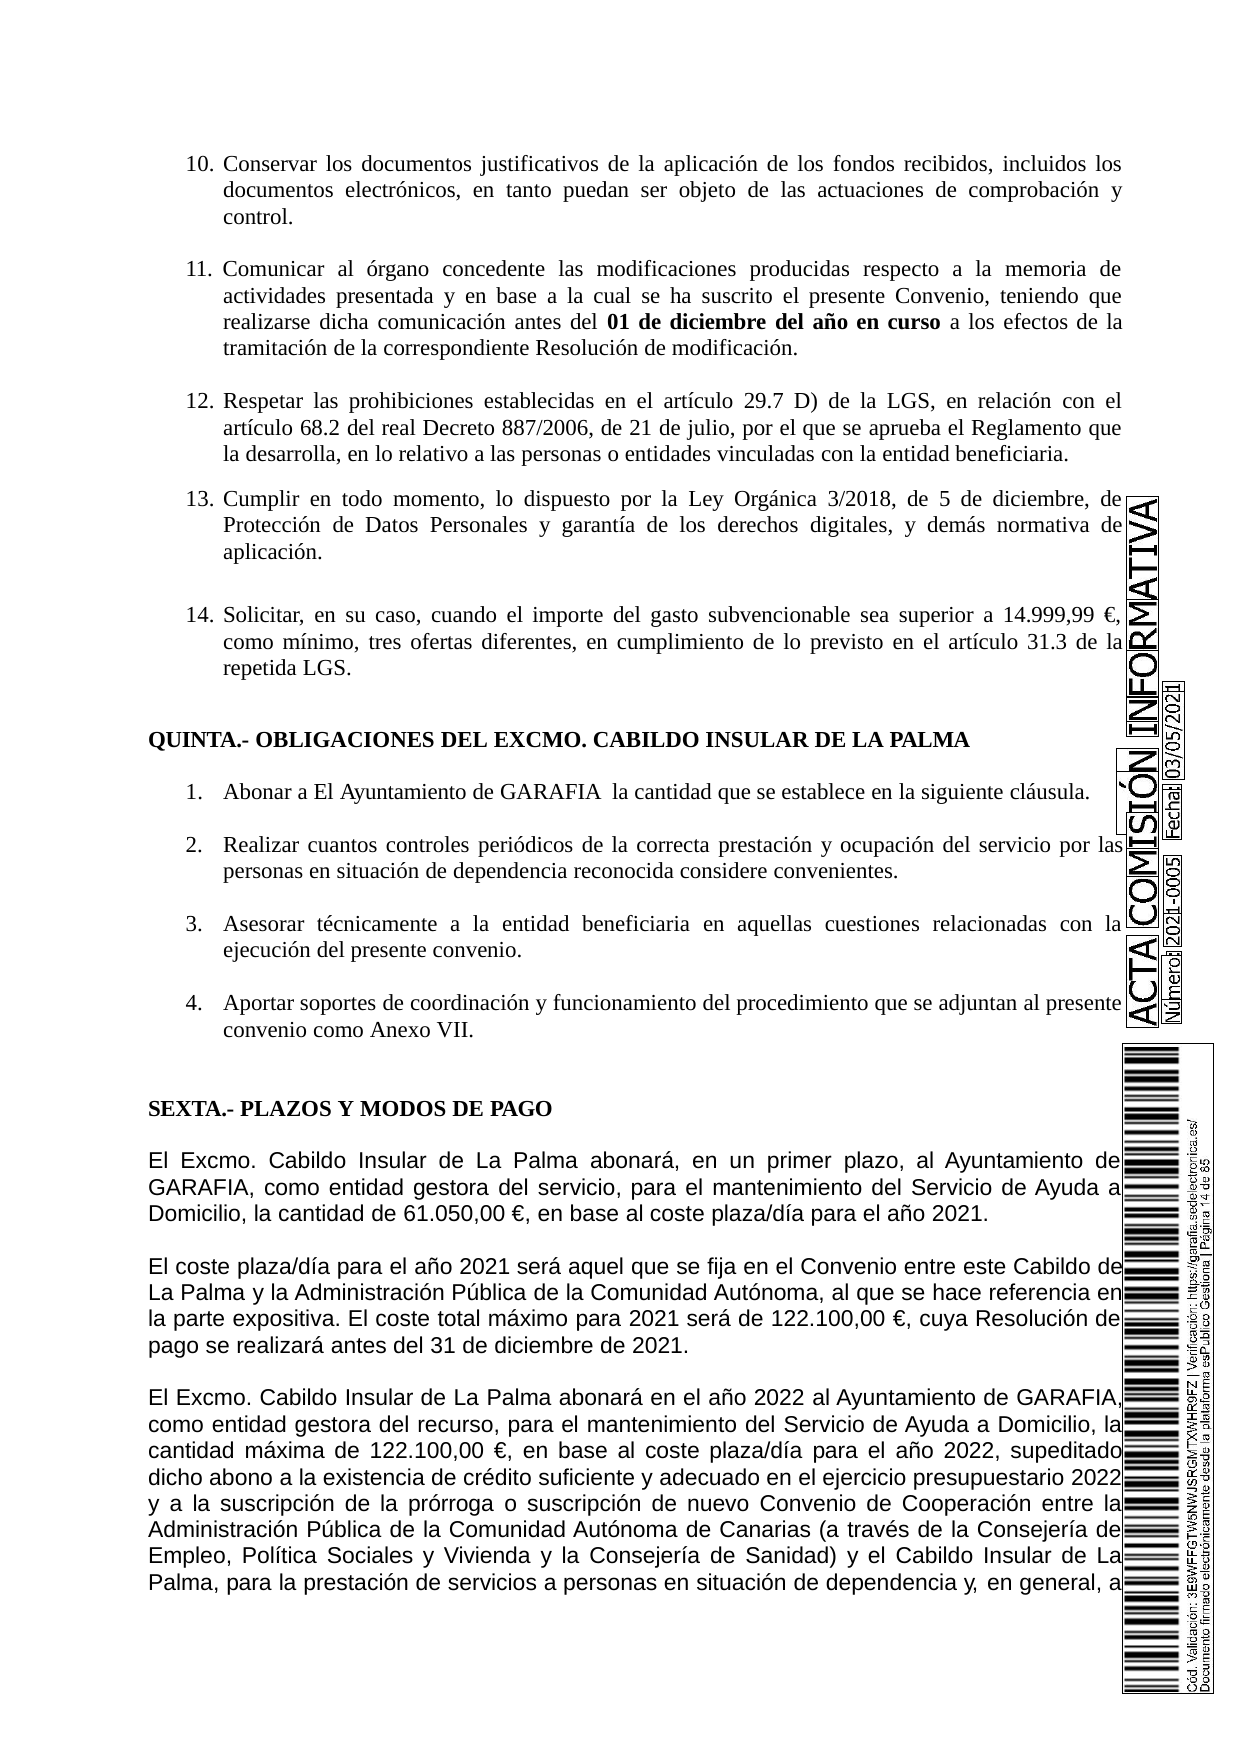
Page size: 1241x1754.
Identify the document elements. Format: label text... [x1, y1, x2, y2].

picture [1127, 600, 1158, 650]
text y a la suscripción de la prórroga o suscripción de nuevo Convenio de Cooperación entre la [148, 1491, 1146, 1516]
picture [1163, 682, 1184, 691]
text Domicilio, la cantidad de 61.050,00 €, en base al coste plaza/día para el año 2021. [148, 1201, 1146, 1227]
picture [1117, 772, 1158, 832]
text convenio como Anexo VII. [223, 1017, 1145, 1042]
picture [1127, 698, 1158, 721]
text El Excmo. Cabildo Insular de La Palma abonará en el año 2022 al Ayuntamiento de GARAFIA, [148, 1385, 1146, 1411]
text como mínimo, tres ofertas diferentes, en cumplimiento de lo previsto en el artículo 31.3 de la [223, 629, 1146, 654]
text 11. Comunicar al órgano concedente las modificaciones producidas respecto a la memoria de [185, 256, 1145, 282]
picture [1117, 749, 1158, 771]
text la parte expositiva. El coste total máximo para 2021 será de 122.100,00 €, cuya Resolución de [148, 1306, 1146, 1332]
text . Abonar a El Ayuntamiento de GARAFIA la cantidad que se establece en la siguiente cláusula. [197, 779, 1114, 805]
text personas en situación de dependencia reconocida considere convenientes. [223, 858, 1146, 884]
text 2 [185, 832, 197, 857]
text realizarse dicha comunicación antes del 01 de diciembre del año en curso a los efectos de la [223, 309, 1147, 334]
text 3. Cumplir en todo momento, lo dispuesto por la Ley Orgánica 3/2018, de 5 de diciembre, de [197, 486, 1146, 511]
picture [1123, 1044, 1213, 1693]
picture [1127, 849, 1158, 876]
text 1 [185, 151, 197, 176]
picture [1164, 856, 1181, 913]
text Palma, para la prestación de servicios a personas en situación de dependencia y, en general, a [148, 1570, 1146, 1596]
text Empleo, Política Sociales y Vivienda y la Consejería de Sanidad) y el Cabildo Insular de La [148, 1543, 1146, 1569]
picture [1127, 813, 1158, 848]
picture [1127, 877, 1158, 927]
text artículo 68.2 del real Decreto 887/2006, de 21 de julio, por el que se aprueba el Reglamento que [223, 414, 1145, 440]
text documentos electrónicos, en tanto puedan ser objeto de las actuaciones de comprobación y [223, 177, 1146, 203]
text SEXTA.- PLAZOS Y MODOS DE PAGO [148, 1096, 579, 1121]
text la desarrolla, en lo relativo a las personas o entidades vinculadas con la entidad beneficiaria. [223, 441, 1145, 466]
picture [1162, 1000, 1181, 1023]
text 4. Solicitar, en su caso, cuando el importe del gasto subvencionable sea superior a 14.999,99 €, [197, 602, 1146, 628]
text El coste plaza/día para el año 2021 será aquel que se fija en el Convenio entre este Cabildo de [148, 1254, 1146, 1279]
text ejecución del presente convenio. [223, 937, 1145, 963]
text dicho abono a la existencia de crédito suficiente y adecuado en el ejercicio presupuestario 2022 [148, 1464, 1146, 1490]
text 3 [185, 911, 197, 937]
text repetida LGS. [223, 655, 1146, 681]
text actividades presentada y en base a la cual se ha suscrito el presente Convenio, teniendo que [223, 283, 1147, 308]
text . Aportar soportes de coordinación y funcionamiento del procedimiento que se adjuntan al presente [197, 990, 1145, 1016]
text 1 [185, 779, 197, 805]
text Administración Pública de la Comunidad Autónoma de Canarias (a través de la Consejería de [148, 1517, 1146, 1543]
text 0. Conservar los documentos justificativos de la aplicación de los fondos recibidos, incluidos los [197, 151, 1146, 176]
picture [1162, 956, 1181, 999]
text pago se realizará antes del 31 de diciembre de 2021. [148, 1333, 1146, 1358]
picture [1163, 692, 1184, 779]
text 4 [185, 990, 197, 1016]
picture [1164, 914, 1181, 946]
picture [1163, 790, 1181, 839]
text como entidad gestora del recurso, para el mantenimiento del Servicio de Ayuda a Domicilio, la [148, 1412, 1146, 1437]
text Protección de Datos Personales y garantía de los derechos digitales, y demás normativa de [223, 512, 1146, 538]
text GARAFIA, como entidad gestora del servicio, para el mantenimiento del Servicio de Ayuda a [148, 1174, 1146, 1200]
text tramitación de la correspondiente Resolución de modificación. [223, 335, 1147, 361]
text La Palma y la Administración Pública de la Comunidad Autónoma, al que se hace referencia en [148, 1280, 1146, 1306]
text 2. Respetar las prohibiciones establecidas en el artículo 29.7 D) de la LGS, en relación con el [197, 388, 1145, 413]
text aplicación. [223, 539, 1146, 564]
text El Excmo. Cabildo Insular de La Palma abonará, en un primer plazo, al Ayuntamiento de [148, 1148, 1146, 1174]
text . Asesorar técnicamente a la entidad beneficiaria en aquellas cuestiones relacionadas con la [197, 911, 1145, 937]
picture [1127, 722, 1158, 736]
text . Realizar cuantos controles periódicos de la correcta prestación y ocupación del servicio por las [197, 832, 1146, 857]
text 1 [185, 486, 197, 511]
text 1 [185, 388, 197, 413]
picture [1127, 497, 1158, 599]
text 1 [185, 602, 197, 628]
picture [1127, 651, 1158, 696]
text cantidad máxima de 122.100,00 €, en base al coste plaza/día para el año 2022, supeditado [148, 1438, 1146, 1464]
picture [1163, 785, 1181, 789]
text control. [223, 204, 1146, 229]
picture [1127, 936, 1158, 1027]
text QUINTA.- OBLIGACIONES DEL EXCMO. CABILDO INSULAR DE LA PALMA [148, 727, 995, 752]
